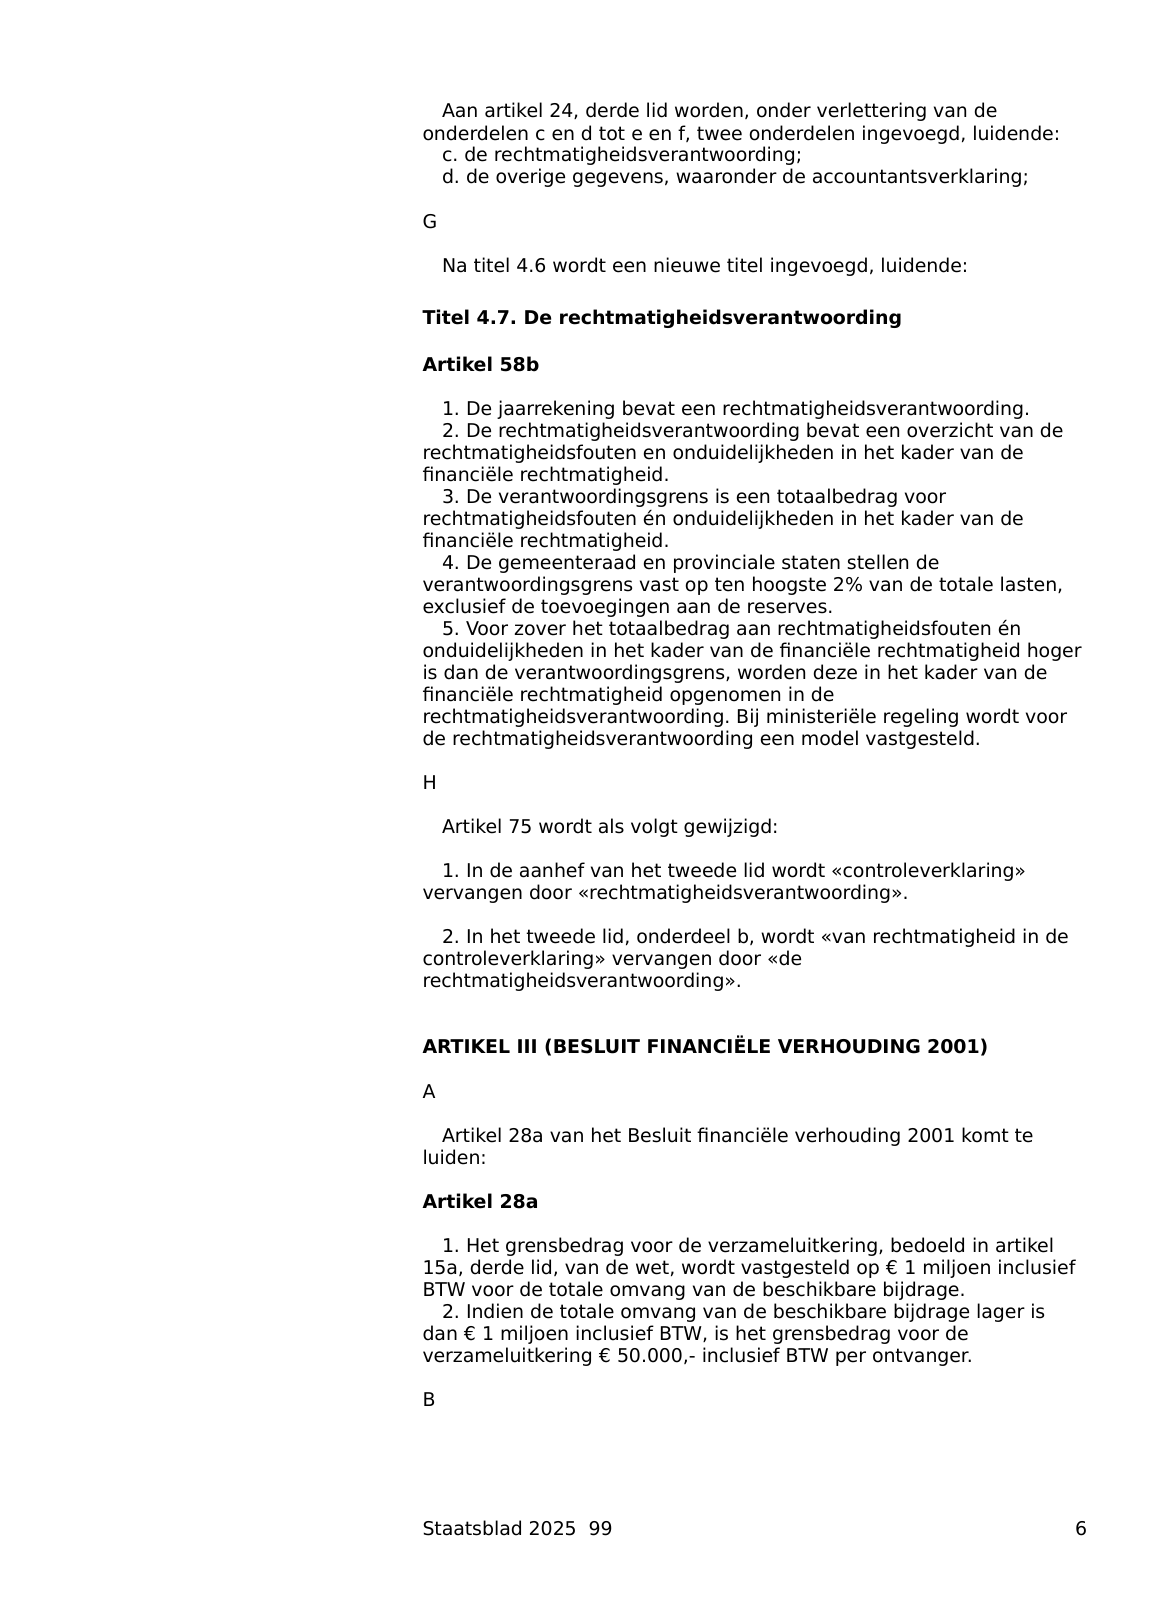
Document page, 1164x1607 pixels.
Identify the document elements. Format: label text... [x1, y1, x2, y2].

text 1. In de aanhef van het tweede lid wordt «controleverklaring» vervangen door «rechtmatigheidsverantwoording». [422, 860, 1087, 904]
text 2. In het tweede lid, onderdeel b, wordt «van rechtmatigheid in de controleverklaring» vervangen door «de rechtmatigheidsverantwoording». [422, 926, 1087, 992]
text 1. Het grensbedrag voor de verzameluitkering, bedoeld in artikel 15a, derde lid, van de wet, wordt vastgesteld op € 1 miljoen inclusief BTW voor de totale omvang van de beschikbare bijdrage. [422, 1235, 1087, 1301]
text 4. De gemeenteraad en provinciale staten stellen de verantwoordingsgrens vast op ten hoogste 2% van de totale lasten, exclusief de toevoegingen aan de reserves. [422, 552, 1087, 618]
text c. de rechtmatigheidsverantwoording; [422, 144, 1087, 166]
text B [422, 1389, 1087, 1411]
text 1. De jaarrekening bevat een rechtmatigheidsverantwoording. [422, 398, 1087, 420]
text Aan artikel 24, derde lid worden, onder verlettering van de onderdelen c en d tot e en f, twee onderdelen ingevoegd, luidende: [422, 100, 1087, 144]
text A [422, 1081, 1087, 1103]
text G [422, 211, 1087, 232]
text 2. Indien de totale omvang van de beschikbare bijdrage lager is dan € 1 miljoen inclusief BTW, is het grensbedrag voor de verzameluitkering € 50.000,- inclusief BTW per ontvanger. [422, 1301, 1087, 1367]
subtitle Titel 4.7. De rechtmatigheidsverantwoording [422, 307, 1087, 329]
text d. de overige gegevens, waaronder de accountantsverklaring; [422, 166, 1087, 188]
text H [422, 772, 1087, 794]
text Artikel 28a van het Besluit financiële verhouding 2001 komt te luiden: [422, 1125, 1087, 1169]
text 3. De verantwoordingsgrens is een totaalbedrag voor rechtmatigheidsfouten én onduidelijkheden in het kader van de financiële rechtmatigheid. [422, 486, 1087, 552]
text 2. De rechtmatigheidsverantwoording bevat een overzicht van de rechtmatigheidsfouten en onduidelijkheden in het kader van de financiële rechtmatigheid. [422, 420, 1087, 486]
text 5. Voor zover het totaalbedrag aan rechtmatigheidsfouten én onduidelijkheden in het kader van de financiële rechtmatigheid hoger is dan de verantwoordingsgrens, worden deze in het kader van de financiële rechtmatigheid opgenomen in de rechtmatigheidsverantwoording. Bij ministeriële regeling wordt voor de rechtmatigheidsverantwoording een model vastgesteld. [422, 618, 1087, 749]
subtitle ARTIKEL III (BESLUIT FINANCIËLE VERHOUDING 2001) [422, 1036, 1087, 1058]
text Na titel 4.6 wordt een nieuwe titel ingevoegd, luidende: [422, 255, 1087, 277]
text Artikel 75 wordt als volgt gewijzigd: [422, 816, 1087, 838]
subtitle Artikel 28a [422, 1191, 1087, 1213]
subtitle Artikel 58b [422, 354, 1087, 376]
